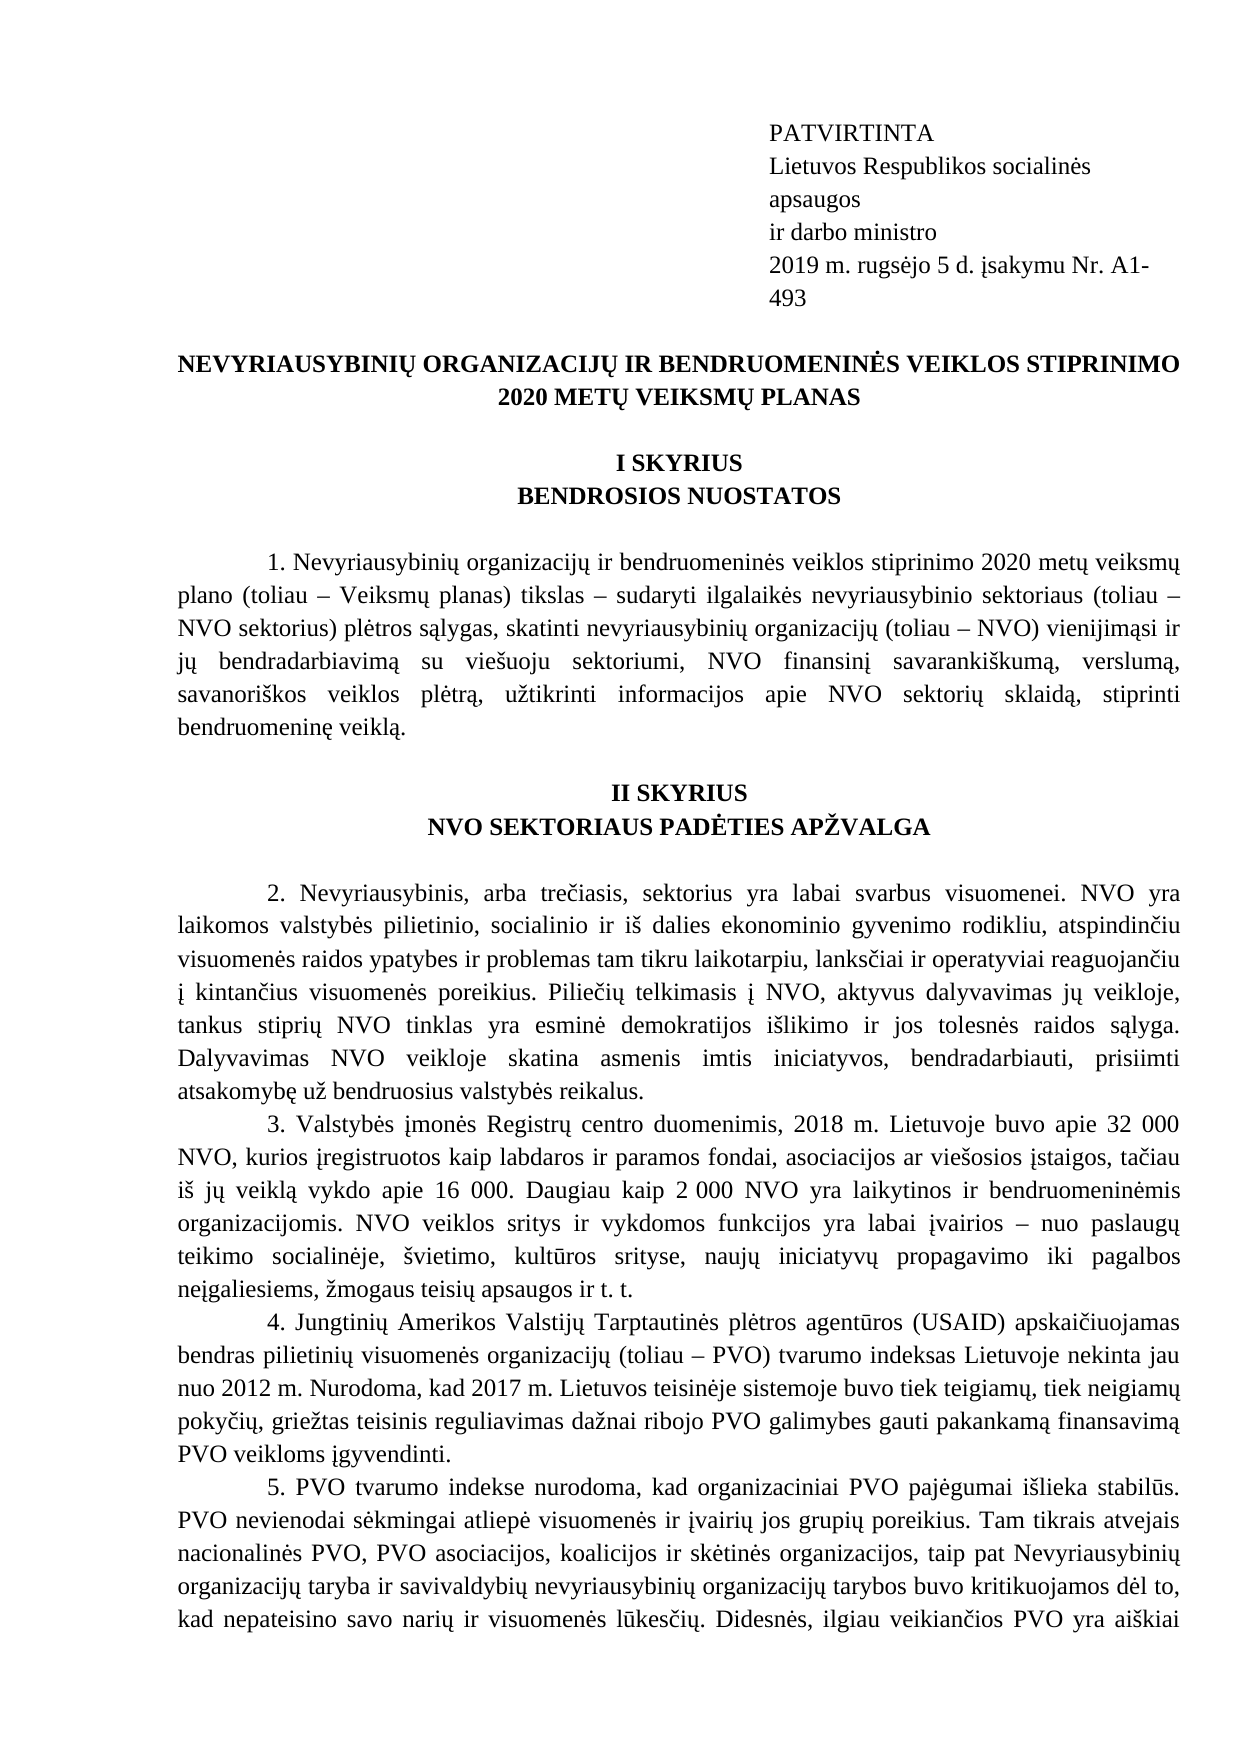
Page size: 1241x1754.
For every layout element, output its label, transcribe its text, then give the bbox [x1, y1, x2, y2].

text 2. Nevyriausybinis, arba trečiasis, sektorius yra labai svarbus visuomenei. NVO yra laikomos valstybės pilietinio, socialinio ir iš dalies ekonominio gyvenimo rodikliu, atspindinčiu visuomenės raidos ypatybes ir problemas tam tikru laikotarpiu, lanksčiai ir operatyviai reaguojančiu į kintančius visuomenės poreikius. Piliečių telkimasis į NVO, aktyvus dalyvavimas jų veikloje, tankus stiprių NVO tinklas yra esminė demokratijos išlikimo ir jos tolesnės raidos sąlyga. Dalyvavimas NVO veikloje skatina asmenis imtis iniciatyvos, bendradarbiauti, prisiimti atsakomybę už bendruosius valstybės reikalus. [177, 878, 1181, 1104]
text 1. Nevyriausybinių organizacijų ir bendruomeninės veiklos stiprinimo 2020 metų veiksmų plano (toliau – Veiksmų planas) tikslas – sudaryti ilgalaikės nevyriausybinio sektoriaus (toliau – NVO sektorius) plėtros sąlygas, skatinti nevyriausybinių organizacijų (toliau – NVO) vienijimąsi ir jų bendradarbiavimą su viešuoju sektoriumi, NVO finansinį savarankiškumą, verslumą, savanoriškos veiklos plėtrą, užtikrinti informacijos apie NVO sektorių sklaidą, stiprinti bendruomeninę veiklą. [177, 547, 1181, 741]
text NEVYRIAUSYBINIŲ ORGANIZACIJŲ IR BENDRUOMENINĖS VEIKLOS STIPRINIMO 2020 METŲ VEIKSMŲ PLANAS [177, 349, 1181, 411]
text II SKYRIUS [177, 778, 1181, 807]
text 4. Jungtinių Amerikos Valstijų Tarptautinės plėtros agentūros (USAID) apskaičiuojamas bendras pilietinių visuomenės organizacijų (toliau – PVO) tvarumo indeksas Lietuvoje nekinta jau nuo 2012 m. Nurodoma, kad 2017 m. Lietuvos teisinėje sistemoje buvo tiek teigiamų, tiek neigiamų pokyčių, griežtas teisinis reguliavimas dažnai ribojo PVO galimybes gauti pakankamą finansavimą PVO veikloms įgyvendinti. [177, 1307, 1181, 1468]
text 2019 m. rugsėjo 5 d. įsakymu Nr. A1-493 [769, 250, 1181, 312]
text ir darbo ministro [769, 217, 1181, 246]
text PATVIRTINTA [769, 118, 1181, 147]
text 3. Valstybės įmonės Registrų centro duomenimis, 2018 m. Lietuvoje buvo apie 32 000 NVO, kurios įregistruotos kaip labdaros ir paramos fondai, asociacijos ar viešosios įstaigos, tačiau iš jų veiklą vykdo apie 16 000. Daugiau kaip 2 000 NVO yra laikytinos ir bendruomeninėmis organizacijomis. NVO veiklos sritys ir vykdomos funkcijos yra labai įvairios – nuo paslaugų teikimo socialinėje, švietimo, kultūros srityse, naujų iniciatyvų propagavimo iki pagalbos neįgaliesiems, žmogaus teisių apsaugos ir t. t. [177, 1109, 1181, 1303]
text I SKYRIUS [177, 448, 1181, 477]
text 5. PVO tvarumo indekse nurodoma, kad organizaciniai PVO pajėgumai išlieka stabilūs. PVO nevienodai sėkmingai atliepė visuomenės ir įvairių jos grupių poreikius. Tam tikrais atvejais nacionalinės PVO, PVO asociacijos, koalicijos ir skėtinės organizacijos, taip pat Nevyriausybinių organizacijų taryba ir savivaldybių nevyriausybinių organizacijų tarybos buvo kritikuojamos dėl to, kad nepateisino savo narių ir visuomenės lūkesčių. Didesnės, ilgiau veikiančios PVO yra aiškiai [177, 1472, 1181, 1633]
text Lietuvos Respublikos socialinės apsaugos [769, 151, 1181, 213]
text NVO SEKTORIAUS PADĖTIES APŽVALGA [177, 812, 1181, 840]
text BENDROSIOS NUOSTATOS [177, 481, 1181, 510]
